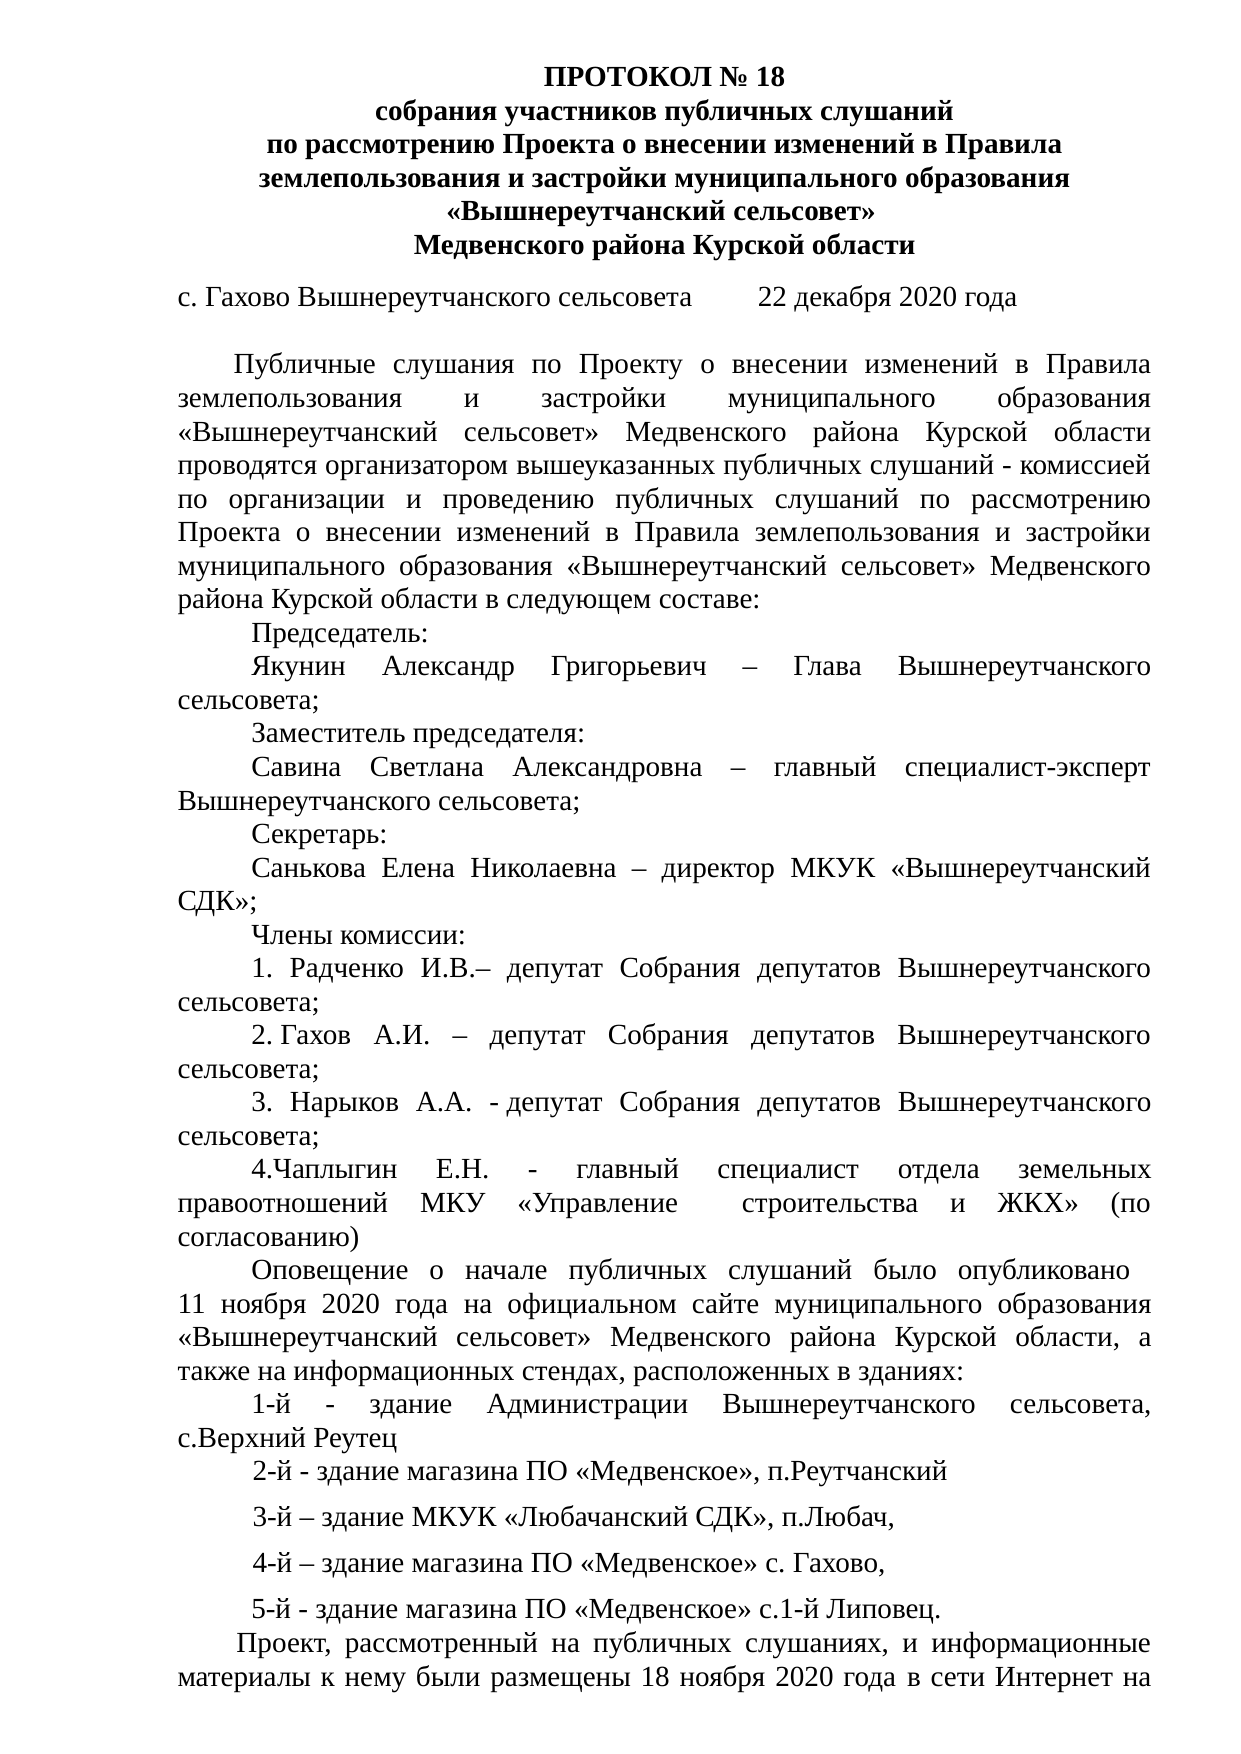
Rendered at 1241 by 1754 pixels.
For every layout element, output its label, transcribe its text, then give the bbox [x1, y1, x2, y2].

text Проект, рассмотренный на публичных слушаниях, и информационные материалы к нему были размещены 18 ноября 2020 года в сети Интернет на [177, 1625, 1152, 1692]
text 3. Нарыков А.А. - депутат Собрания депутатов Вышнереутчанского сельсовета; [177, 1084, 1152, 1152]
text 2-й - здание магазина ПО «Медвенское», п.Реутчанский [177, 1453, 1152, 1487]
text 4.Чаплыгин Е.Н. - главный специалист отдела земельных правоотношений МКУ «Управление строительства и ЖКХ» (по согласованию) [177, 1152, 1152, 1252]
text 1-й - здание Администрации Вышнереутчанского сельсовета, с.Верхний Реутец [177, 1386, 1152, 1453]
text собрания участников публичных слушаний [177, 93, 1152, 126]
text 5-й - здание магазина ПО «Медвенское» с.1-й Липовец. [177, 1592, 1152, 1625]
text 2. Гахов А.И. – депутат Собрания депутатов Вышнереутчанского сельсовета; [177, 1017, 1152, 1084]
text Члены комиссии: [177, 917, 1152, 950]
text Публичные слушания по Проекту о внесении изменений в Правила землепользования и застройки муниципального образования «Вышнереутчанский сельсовет» Медвенского района Курской области проводятся организатором вышеуказанных публичных слушаний - комиссией по организации и проведению публичных слушаний по рассмотрению Проекта о внесении изменений в Правила землепользования и застройки муниципального образования «Вышнереутчанский сельсовет» Медвенского района Курской области в следующем составе: [177, 347, 1152, 615]
text Санькова Елена Николаевна – директор МКУК «Вышнереутчанский СДК»; [177, 850, 1152, 917]
text 4-й – здание магазина ПО «Медвенское» с. Гахово, [177, 1546, 1152, 1579]
text ПРОТОКОЛ № 18 [177, 59, 1152, 93]
text 3-й – здание МКУК «Любачанский СДК», п.Любач, [177, 1499, 1152, 1533]
text Медвенского района Курской области [177, 227, 1152, 260]
text по рассмотрению Проекта о внесении изменений в Правила землепользования и застройки муниципального образования «Вышнереутчанский сельсовет» [177, 126, 1152, 227]
text с. Гахово Вышнереутчанского сельсовета 22 декабря 2020 года [177, 279, 1152, 313]
text Савина Светлана Александровна – главный специалист-эксперт Вышнереутчанского сельсовета; [177, 749, 1152, 816]
text Заместитель председателя: [177, 716, 1152, 749]
text 1. Радченко И.В.– депутат Собрания депутатов Вышнереутчанского сельсовета; [177, 950, 1152, 1017]
text Председатель: [177, 615, 1152, 648]
text Якунин Александр Григорьевич – Глава Вышнереутчанского сельсовета; [177, 648, 1152, 716]
text Оповещение о начале публичных слушаний было опубликовано 11 ноября 2020 года на официальном сайте муниципального образования «Вышнереутчанский сельсовет» Медвенского района Курской области, а также на информационных стендах, расположенных в зданиях: [177, 1252, 1152, 1386]
text Секретарь: [177, 816, 1152, 850]
